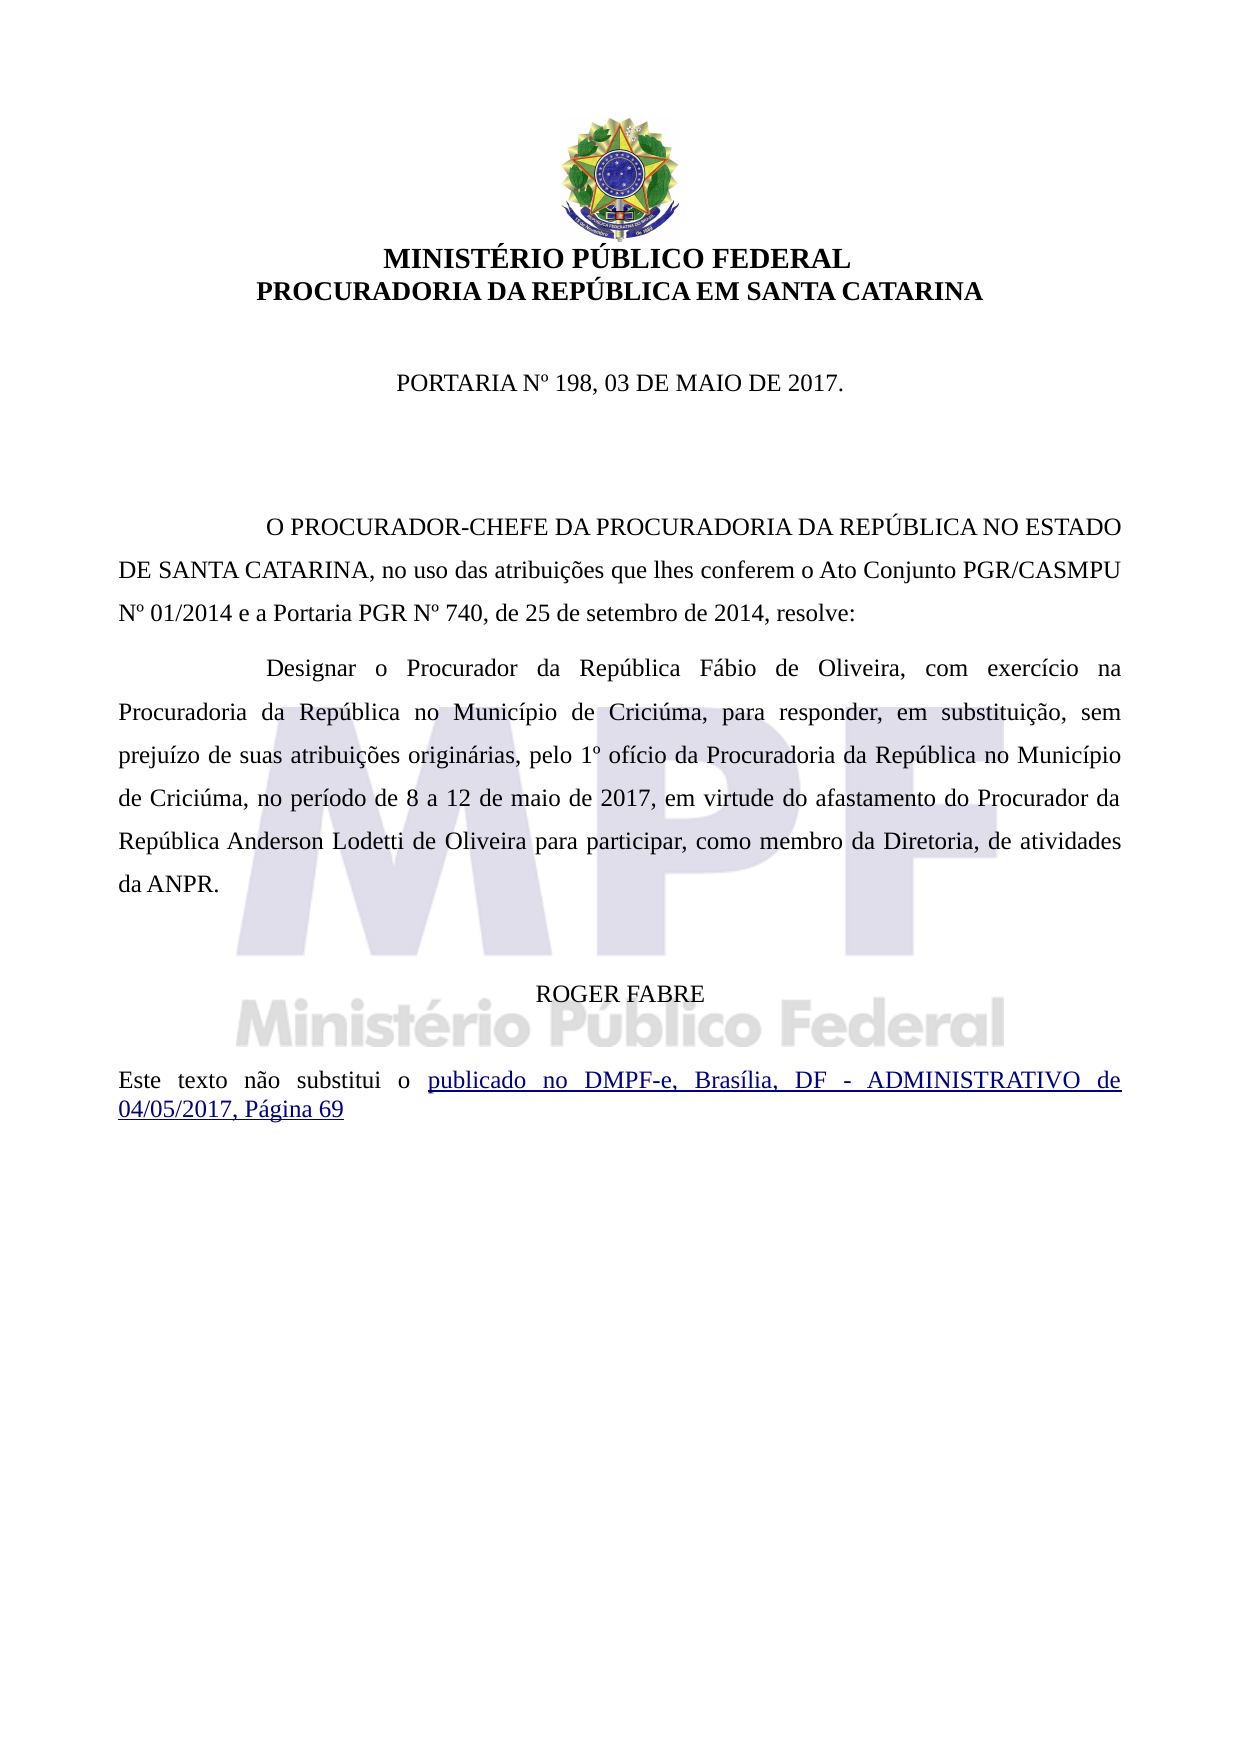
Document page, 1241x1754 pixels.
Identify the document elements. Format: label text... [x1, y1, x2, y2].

picture [236, 898, 1004, 979]
text MINISTÉRIO PÚBLICO FEDERAL [118, 176, 1122, 275]
text Este texto não substitui o publicado no DMPF-e, Brasília, DF - ADMINISTRATIVO de 04/05/2017, Página 69 [118, 1065, 1122, 1123]
text PROCURADORIA DA REPÚBLICA EM SANTA CATARINA [118, 275, 1122, 306]
picture [236, 1008, 1004, 1047]
text ROGER FABRE [118, 979, 1122, 1008]
text O PROCURADOR-CHEFE DA PROCURADORIA DA REPÚBLICA NO ESTADO DE SANTA CATARINA, no uso das atribuições que lhes conferem o Ato Conjunto PGR/CASMPU Nº 01/2014 e a Portaria PGR Nº 740, de 25 de setembro de 2014, resolve: [118, 512, 1122, 627]
text Designar o Procurador da República Fábio de Oliveira, com exercício na Procuradoria da República no Município de Criciúma, para responder, em substituição, sem prejuízo de suas atribuições originárias, pelo 1º ofício da Procuradoria da República no Município de Criciúma, no período de 8 a 12 de maio de 2017, em virtude do afastamento do Procurador da República Anderson Lodetti de Oliveira para participar, como membro da Diretoria, de atividades da ANPR. [118, 653, 1122, 898]
text PORTARIA Nº 198, 03 DE MAIO DE 2017. [118, 368, 1122, 397]
